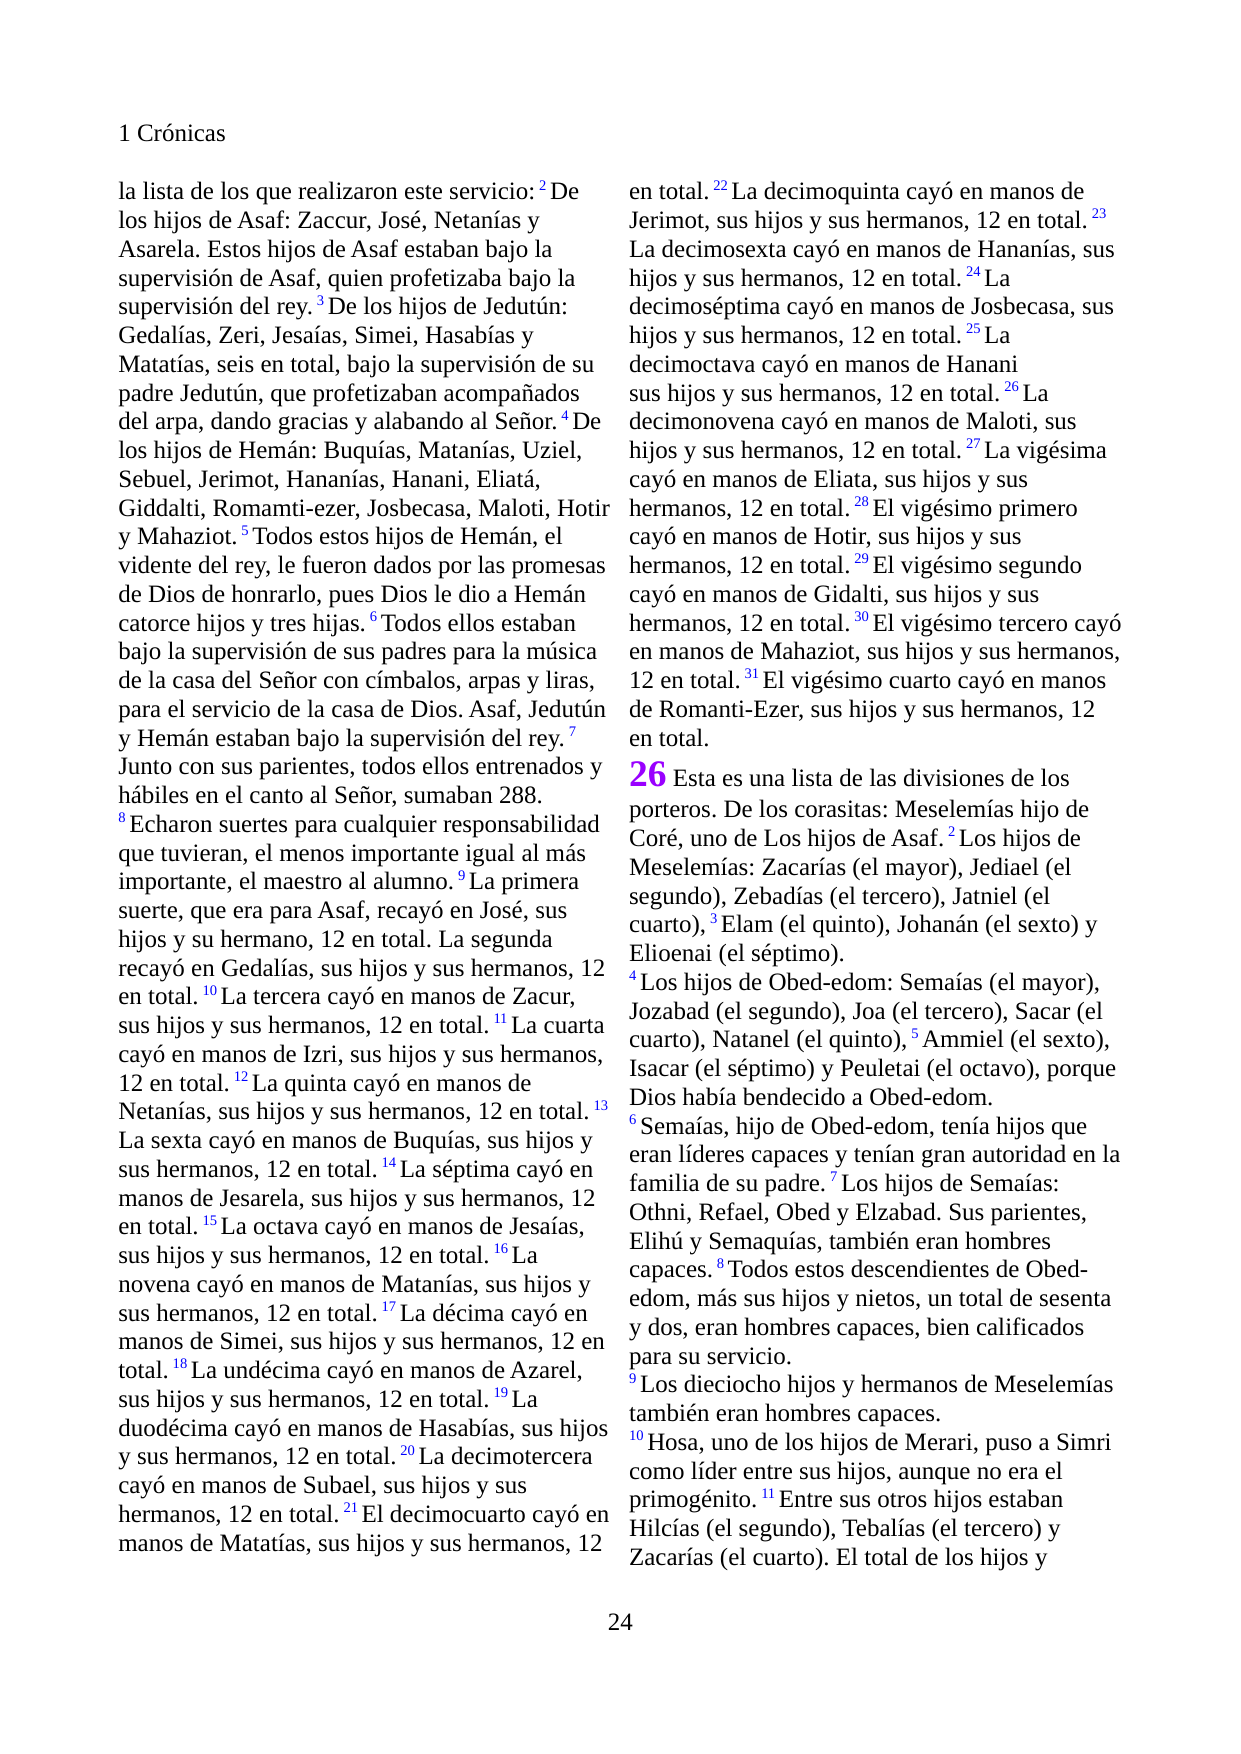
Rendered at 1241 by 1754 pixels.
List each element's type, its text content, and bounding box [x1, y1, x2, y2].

text 9 Los dieciocho hijos y hermanos de Meselemías también eran hombres capaces. [629, 1369, 1122, 1427]
text sus hijos y sus hermanos, 12 en total. 26 La decimonovena cayó en manos de Maloti, sus hijos y sus hermanos, 12 en total. 27 La vigésima cayó en manos de Eliata, sus hijos y sus hermanos, 12 en total. 28 El vigésimo primero cayó en manos de Hotir, sus hijos y sus hermanos, 12 en total. 29 El vigésimo segundo cayó en manos de Gidalti, sus hijos y sus hermanos, 12 en total. 30 El vigésimo tercero cayó en manos de Mahaziot, sus hijos y sus hermanos, 12 en total. 31 El vigésimo cuarto cayó en manos de Romanti-Ezer, sus hijos y sus hermanos, 12 en total. [629, 378, 1122, 751]
text 8 Echaron suertes para cualquier responsabilidad que tuvieran, el menos importante igual al más importante, el maestro al alumno. 9 La primera suerte, que era para Asaf, recayó en José, sus hijos y su hermano, 12 en total. La segunda recayó en Gedalías, sus hijos y sus hermanos, 12 en total. 10 La tercera cayó en manos de Zacur, sus hijos y sus hermanos, 12 en total. 11 La cuarta cayó en manos de Izri, sus hijos y sus hermanos, 12 en total. 12 La quinta cayó en manos de Netanías, sus hijos y sus hermanos, 12 en total. 13 La sexta cayó en manos de Buquías, sus hijos y sus hermanos, 12 en total. 14 La séptima cayó en manos de Jesarela, sus hijos y sus hermanos, 12 en total. 15 La octava cayó en manos de Jesaías, sus hijos y sus hermanos, 12 en total. 16 La novena cayó en manos de Matanías, sus hijos y sus hermanos, 12 en total. 17 La décima cayó en manos de Simei, sus hijos y sus hermanos, 12 en total. 18 La undécima cayó en manos de Azarel, sus hijos y sus hermanos, 12 en total. 19 La duodécima cayó en manos de Hasabías, sus hijos y sus hermanos, 12 en total. 20 La decimotercera cayó en manos de Subael, sus hijos y sus hermanos, 12 en total. 21 El decimocuarto cayó en manos de Matatías, sus hijos y sus hermanos, 12 [118, 809, 611, 1556]
text 26 Esta es una lista de las divisiones de los porteros. De los corasitas: Meselemías hijo de Coré, uno de Los hijos de Asaf. 2 Los hijos de Meselemías: Zacarías (el mayor), Jediael (el segundo), Zebadías (el tercero), Jatniel (el cuarto), 3 Elam (el quinto), Johanán (el sexto) y Elioenai (el séptimo). [629, 751, 1122, 967]
text en total. 22 La decimoquinta cayó en manos de Jerimot, sus hijos y sus hermanos, 12 en total. 23 La decimosexta cayó en manos de Hananías, sus hijos y sus hermanos, 12 en total. 24 La decimoséptima cayó en manos de Josbecasa, sus hijos y sus hermanos, 12 en total. 25 La decimoctava cayó en manos de Hanani [629, 176, 1122, 378]
text 10 Hosa, uno de los hijos de Merari, puso a Simri como líder entre sus hijos, aunque no era el primogénito. 11 Entre sus otros hijos estaban Hilcías (el segundo), Tebalías (el tercero) y Zacarías (el cuarto). El total de los hijos y [629, 1427, 1122, 1571]
text la lista de los que realizaron este servicio: 2 De los hijos de Asaf: Zaccur, José, Netanías y Asarela. Estos hijos de Asaf estaban bajo la supervisión de Asaf, quien profetizaba bajo la supervisión del rey. 3 De los hijos de Jedutún: Gedalías, Zeri, Jesaías, Simei, Hasabías y Matatías, seis en total, bajo la supervisión de su padre Jedutún, que profetizaban acompañados del arpa, dando gracias y alabando al Señor. 4 De los hijos de Hemán: Buquías, Matanías, Uziel, Sebuel, Jerimot, Hananías, Hanani, Eliatá, Giddalti, Romamti-ezer, Josbecasa, Maloti, Hotir y Mahaziot. 5 Todos estos hijos de Hemán, el vidente del rey, le fueron dados por las promesas de Dios de honrarlo, pues Dios le dio a Hemán catorce hijos y tres hijas. 6 Todos ellos estaban bajo la supervisión de sus padres para la música de la casa del Señor con címbalos, arpas y liras, para el servicio de la casa de Dios. Asaf, Jedutún y Hemán estaban bajo la supervisión del rey. 7 Junto con sus parientes, todos ellos entrenados y hábiles en el canto al Señor, sumaban 288. [118, 176, 611, 809]
text 6 Semaías, hijo de Obed-edom, tenía hijos que eran líderes capaces y tenían gran autoridad en la familia de su padre. 7 Los hijos de Semaías: Othni, Refael, Obed y Elzabad. Sus parientes, Elihú y Semaquías, también eran hombres capaces. 8 Todos estos descendientes de Obed-edom, más sus hijos y nietos, un total de sesenta y dos, eran hombres capaces, bien calificados para su servicio. [629, 1111, 1122, 1369]
text 4 Los hijos de Obed-edom: Semaías (el mayor), Jozabad (el segundo), Joa (el tercero), Sacar (el cuarto), Natanel (el quinto), 5 Ammiel (el sexto), Isacar (el séptimo) y Peuletai (el octavo), porque Dios había bendecido a Obed-edom. [629, 967, 1122, 1111]
